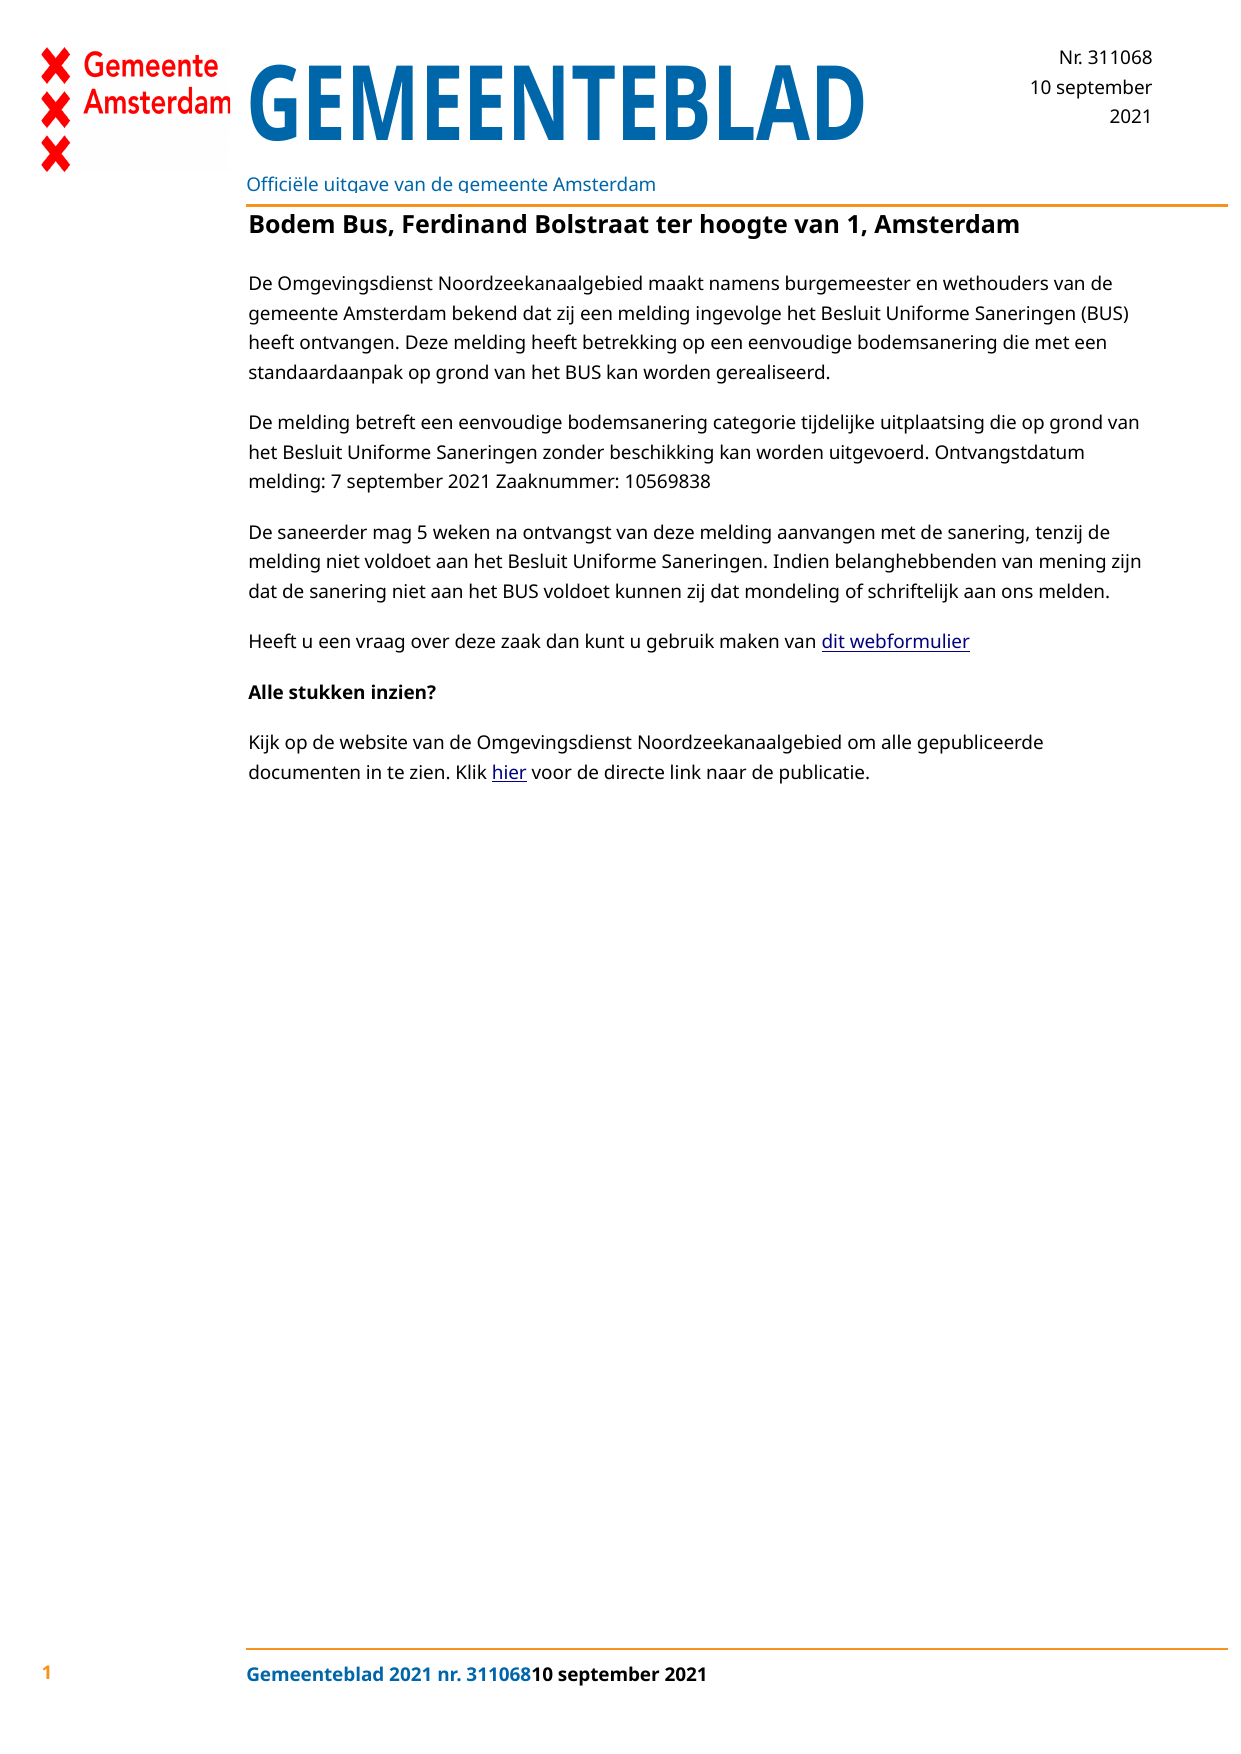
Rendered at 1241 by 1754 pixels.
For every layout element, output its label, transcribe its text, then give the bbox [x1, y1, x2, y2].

text De saneerder mag 5 weken na ontvangst van deze melding aanvangen met de sanering, tenzij de melding niet voldoet aan het Besluit Uniforme Saneringen. Indien belanghebbenden van mening zijn dat de sanering niet aan het BUS voldoet kunnen zij dat mondeling of schriftelijk aan ons melden. [248, 519, 1152, 604]
text De Omgevingsdienst Noordzeekanaalgebied maakt namens burgemeester en wethouders van de gemeente Amsterdam bekend dat zij een melding ingevolge het Besluit Uniforme Saneringen (BUS) heeft ontvangen. Deze melding heeft betrekking op een eenvoudige bodemsanering die met een standaardaanpak op grond van het BUS kan worden gerealiseerd. [248, 270, 1152, 385]
text Alle stukken inzien? [248, 679, 1152, 705]
picture [41, 47, 231, 172]
text Bodem Bus, Ferdinand Bolstraat ter hoogte van 1, Amsterdam [248, 207, 1152, 241]
text Kijk op de website van de Omgevingsdienst Noordzeekanaalgebied om alle gepubliceerde documenten in te zien. Klik hier voor de directe link naar de publicatie. [248, 729, 1152, 785]
text Heeft u een vraag over deze zaak dan kunt u gebruik maken van dit webformulier [248, 629, 1152, 654]
text De melding betreft een eenvoudige bodemsanering categorie tijdelijke uitplaatsing die op grond van het Besluit Uniforme Saneringen zonder beschikking kan worden uitgevoerd. Ontvangstdatum melding: 7 september 2021 Zaaknummer: 10569838 [248, 409, 1152, 494]
